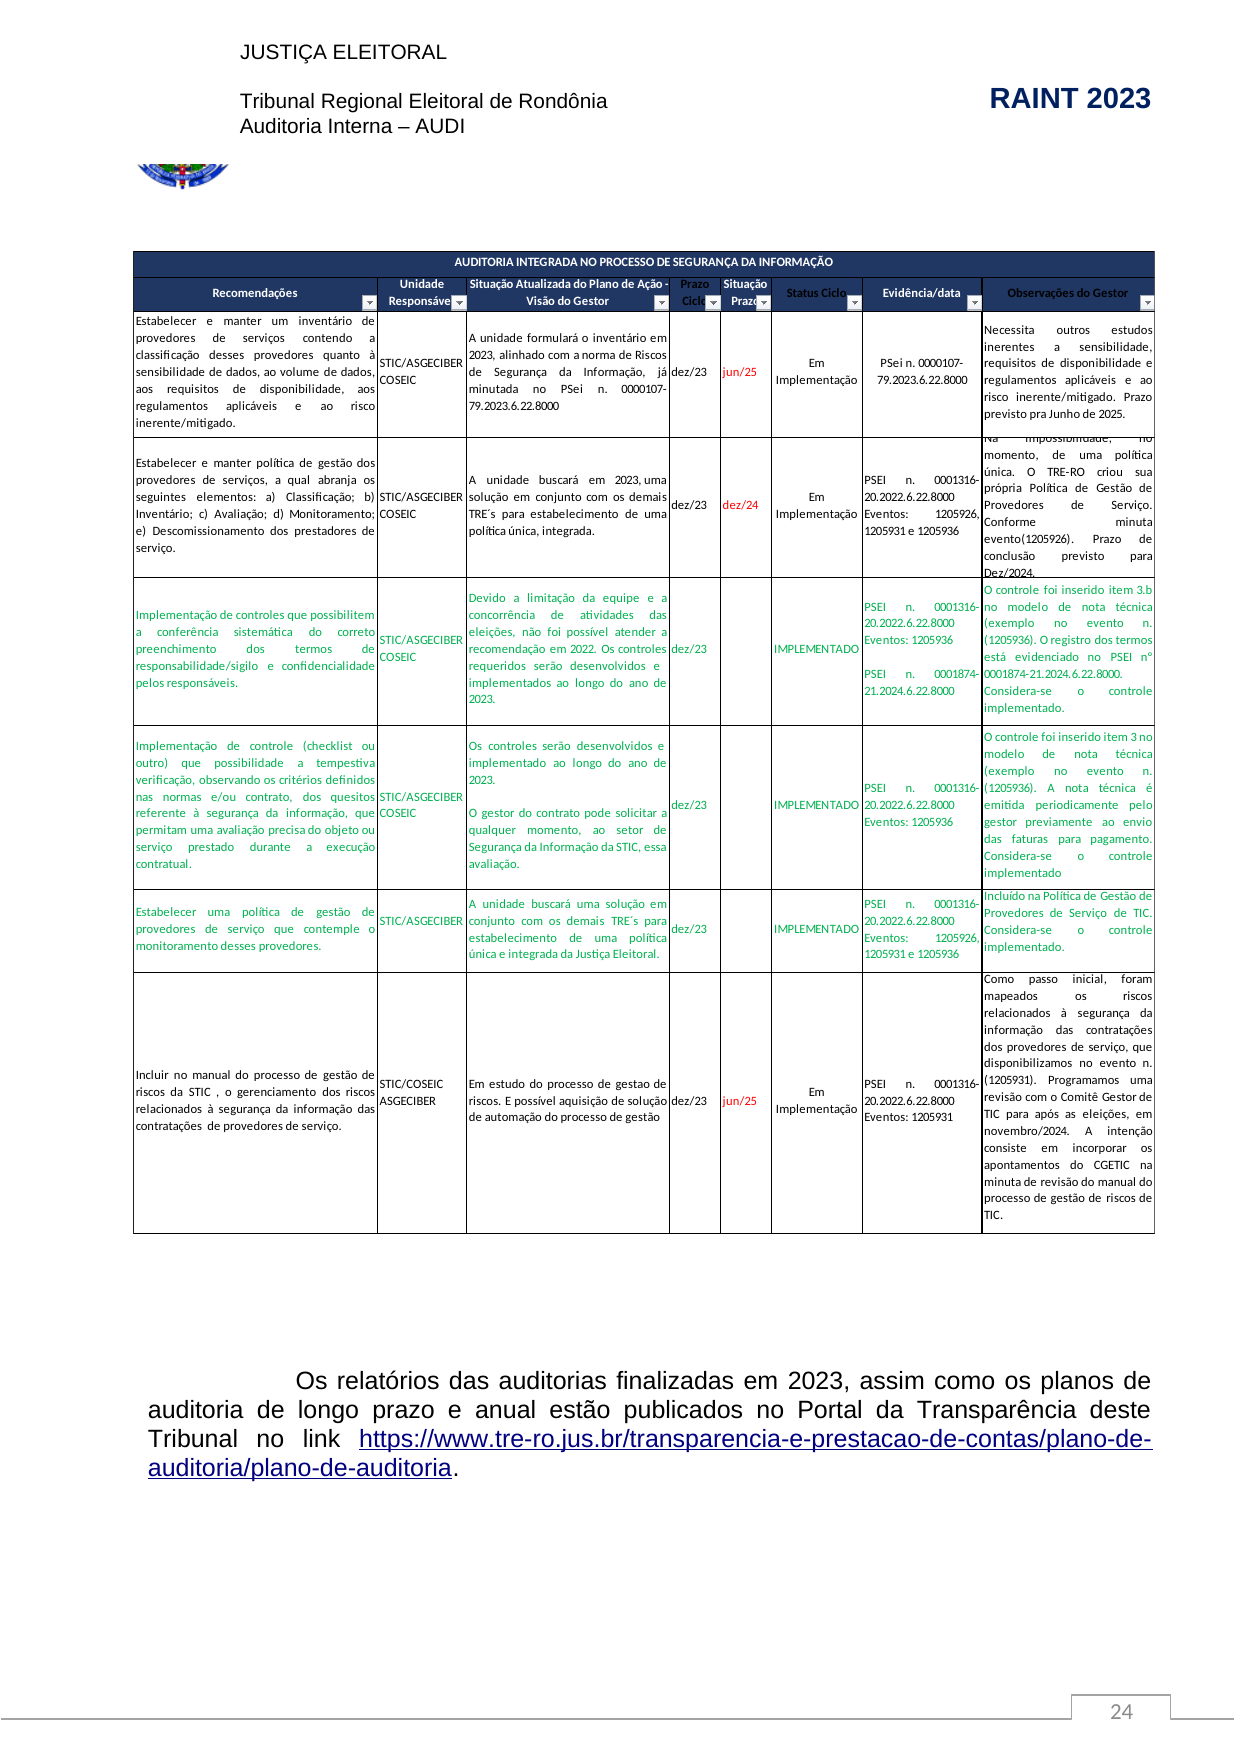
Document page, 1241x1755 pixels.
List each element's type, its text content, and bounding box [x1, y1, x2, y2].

text Os relatórios das auditorias finalizadas em 2023, assim como os planos de auditoria de longo prazo e anual estão publicados no Portal da Transparência deste Tribunal no link https://www.tre-ro.jus.br/transparencia-e-prestacao-de-contas/plano-de-auditoria/plano-de-auditoria. [148, 1366, 1152, 1481]
